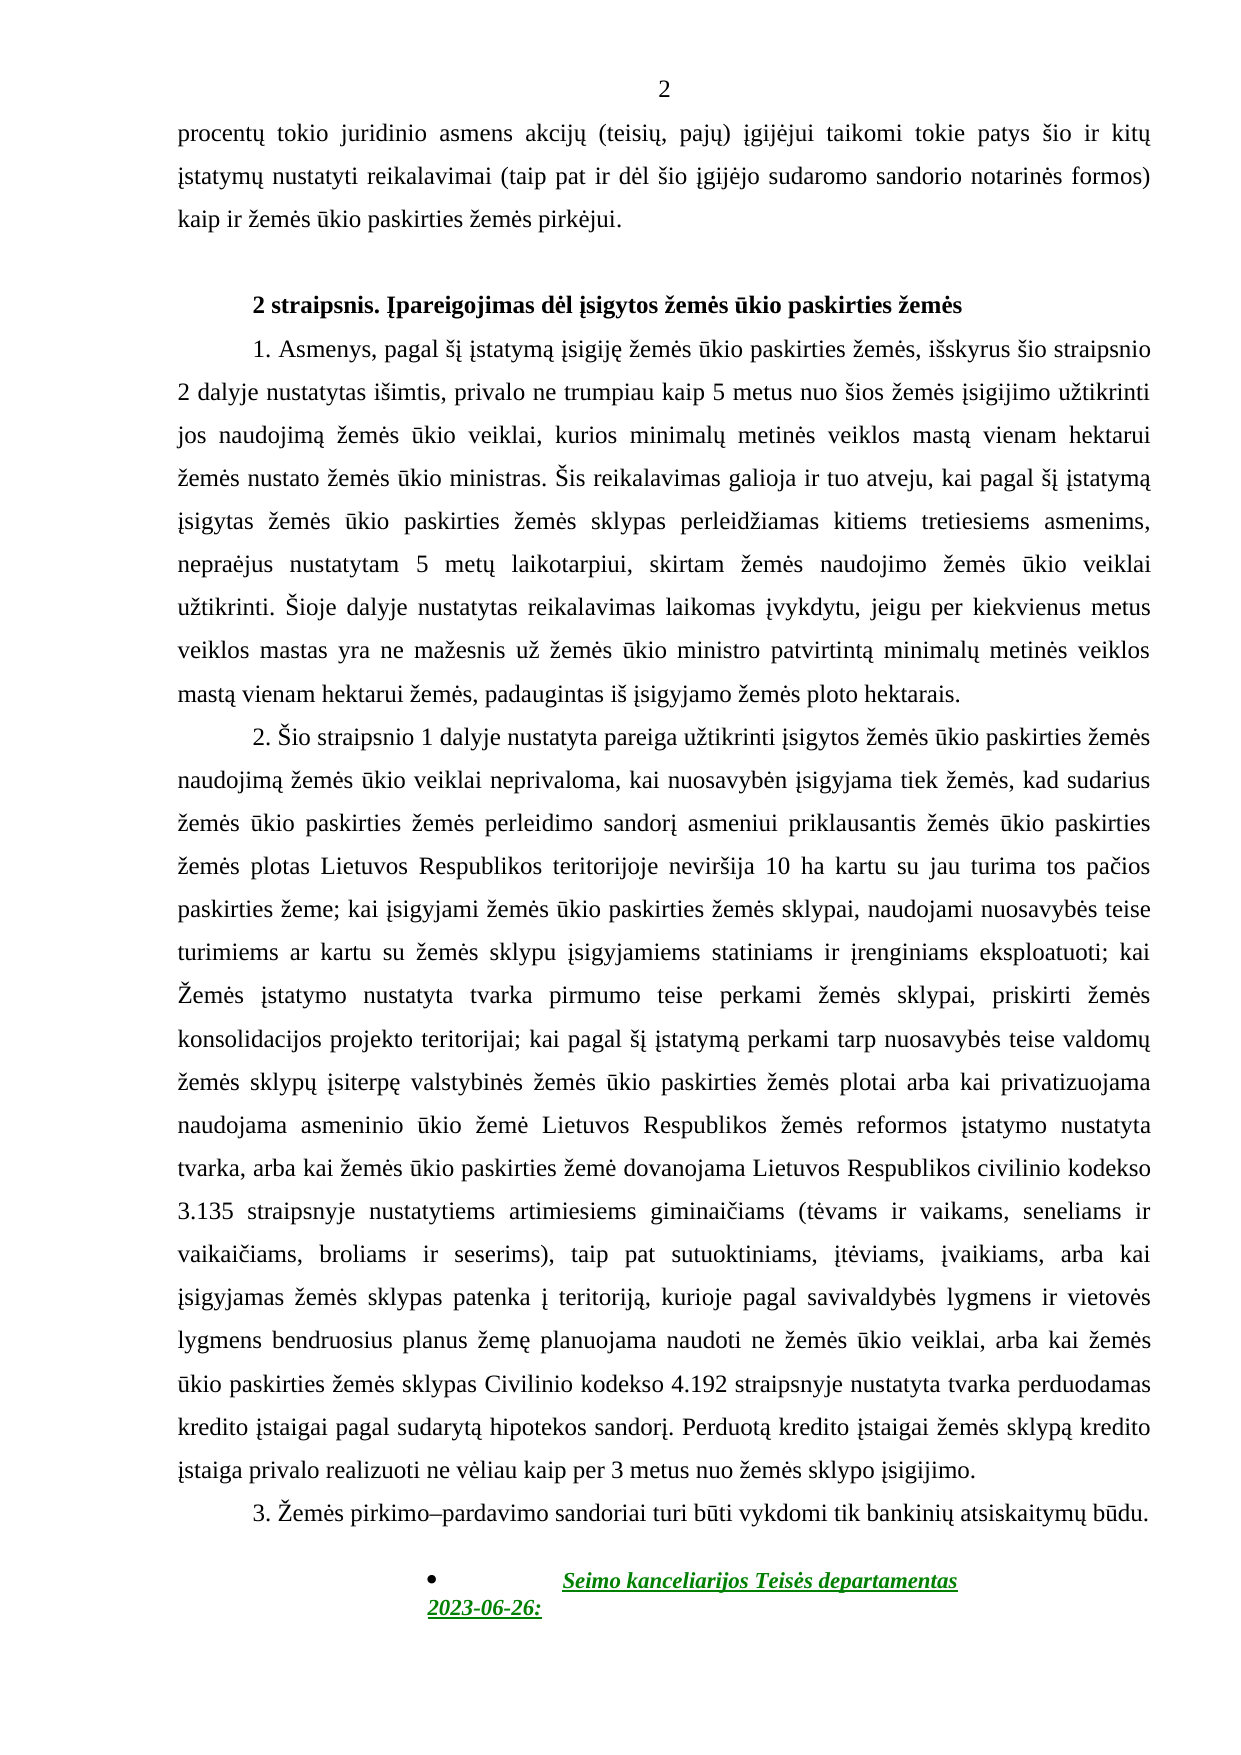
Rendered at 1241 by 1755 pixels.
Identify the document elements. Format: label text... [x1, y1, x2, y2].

text 2 straipsnis. Įpareigojimas dėl įsigytos žemės ūkio paskirties žemės [177, 291, 1152, 319]
list Seimo kanceliarijos Teisės departamentas 2023-06-26: [427, 1568, 1152, 1621]
text 2. Šio straipsnio 1 dalyje nustatyta pareiga užtikrinti įsigytos žemės ūkio paskirties žemės naudojimą žemės ūkio veiklai neprivaloma, kai nuosavybėn įsigyjama tiek žemės, kad sudarius žemės ūkio paskirties žemės perleidimo sandorį asmeniui priklausantis žemės ūkio paskirties žemės plotas Lietuvos Respublikos teritorijoje neviršija 10 ha kartu su jau turima tos pačios paskirties žeme; kai įsigyjami žemės ūkio paskirties žemės sklypai, naudojami nuosavybės teise turimiems ar kartu su žemės sklypu įsigyjamiems statiniams ir įrenginiams eksploatuoti; kai Žemės įstatymo nustatyta tvarka pirmumo teise perkami žemės sklypai, priskirti žemės konsolidacijos projekto teritorijai; kai pagal šį įstatymą perkami tarp nuosavybės teise valdomų žemės sklypų įsiterpę valstybinės žemės ūkio paskirties žemės plotai arba kai privatizuojama naudojama asmeninio ūkio žemė Lietuvos Respublikos žemės reformos įstatymo nustatyta tvarka, arba kai žemės ūkio paskirties žemė dovanojama Lietuvos Respublikos civilinio kodekso 3.135 straipsnyje nustatytiems artimiesiems giminaičiams (tėvams ir vaikams, seneliams ir vaikaičiams, broliams ir seserims), taip pat sutuoktiniams, įtėviams, įvaikiams, arba kai įsigyjamas žemės sklypas patenka į teritoriją, kurioje pagal savivaldybės lygmens ir vietovės lygmens bendruosius planus žemę planuojama naudoti ne žemės ūkio veiklai, arba kai žemės ūkio paskirties žemės sklypas Civilinio kodekso 4.192 straipsnyje nustatyta tvarka perduodamas kredito įstaigai pagal sudarytą hipotekos sandorį. Perduotą kredito įstaigai žemės sklypą kredito įstaiga privalo realizuoti ne vėliau kaip per 3 metus nuo žemės sklypo įsigijimo. [177, 722, 1152, 1484]
text 1. Asmenys, pagal šį įstatymą įsigiję žemės ūkio paskirties žemės, išskyrus šio straipsnio 2 dalyje nustatytas išimtis, privalo ne trumpiau kaip 5 metus nuo šios žemės įsigijimo užtikrinti jos naudojimą žemės ūkio veiklai, kurios minimalų metinės veiklos mastą vienam hektarui žemės nustato žemės ūkio ministras. Šis reikalavimas galioja ir tuo atveju, kai pagal šį įstatymą įsigytas žemės ūkio paskirties žemės sklypas perleidžiamas kitiems tretiesiems asmenims, nepraėjus nustatytam 5 metų laikotarpiui, skirtam žemės naudojimo žemės ūkio veiklai užtikrinti. Šioje dalyje nustatytas reikalavimas laikomas įvykdytu, jeigu per kiekvienus metus veiklos mastas yra ne mažesnis už žemės ūkio ministro patvirtintą minimalų metinės veiklos mastą vienam hektarui žemės, padaugintas iš įsigyjamo žemės ploto hektarais. [177, 334, 1152, 707]
text procentų tokio juridinio asmens akcijų (teisių, pajų) įgijėjui taikomi tokie patys šio ir kitų įstatymų nustatyti reikalavimai (taip pat ir dėl šio įgijėjo sudaromo sandorio notarinės formos) kaip ir žemės ūkio paskirties žemės pirkėjui. [177, 118, 1152, 233]
text 3. Žemės pirkimo–pardavimo sandoriai turi būti vykdomi tik bankinių atsiskaitymų būdu. [177, 1498, 1152, 1527]
